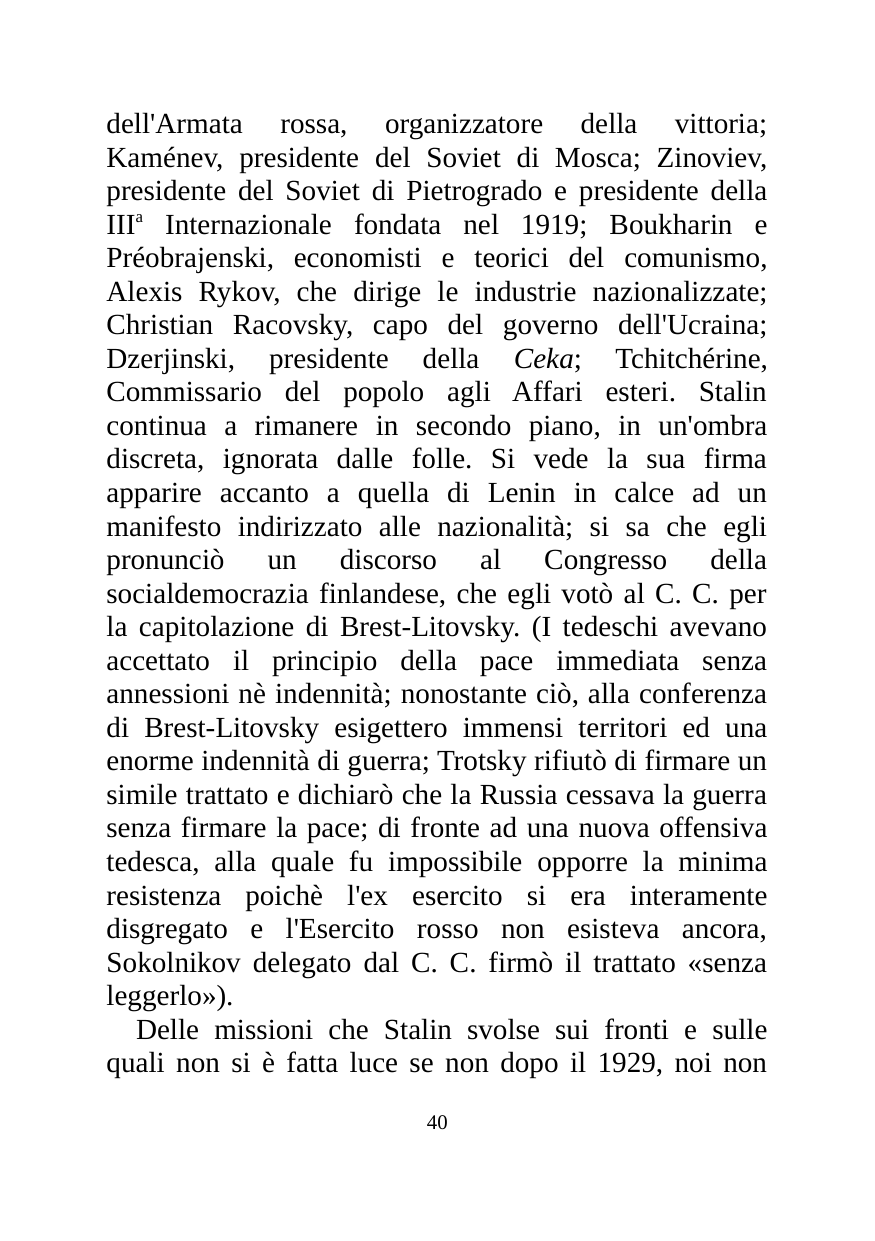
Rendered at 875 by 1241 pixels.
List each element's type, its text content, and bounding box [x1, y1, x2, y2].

text dell'Armata rossa, organizzatore della vittoria; Kaménev, presidente del Soviet di Mosca; Zinoviev, presidente del Soviet di Pietrogrado e presidente della IIIa Internazionale fondata nel 1919; Boukharin e Préobrajenski, economisti e teorici del comunismo, Alexis Rykov, che dirige le industrie nazionalizzate; Christian Racovsky, capo del governo dell'Ucraina; Dzerjinski, presidente della Ceka; Tchitchérine, Commissario del popolo agli Affari esteri. Stalin continua a rimanere in secondo piano, in un'ombra discreta, ignorata dalle folle. Si vede la sua firma apparire accanto a quella di Lenin in calce ad un manifesto indirizzato alle nazionalità; si sa che egli pronunciò un discorso al Congresso della socialdemocrazia finlandese, che egli votò al C. C. per la capitolazione di Brest-Litovsky. (I tedeschi avevano accettato il principio della pace immediata senza annessioni nè indennità; nonostante ciò, alla conferenza di Brest-Litovsky esigettero immensi territori ed una enorme indennità di guerra; Trotsky rifiutò di firmare un simile trattato e dichiarò che la Russia cessava la guerra senza firmare la pace; di fronte ad una nuova offensiva tedesca, alla quale fu impossibile opporre la minima resistenza poichè l'ex esercito si era interamente disgregato e l'Esercito rosso non esisteva ancora, Sokolnikov delegato dal C. C. firmò il trattato «senza leggerlo»). [106, 106, 768, 1012]
text Delle missioni che Stalin svolse sui fronti e sulle quali non si è fatta luce se non dopo il 1929, noi non [106, 1012, 768, 1079]
